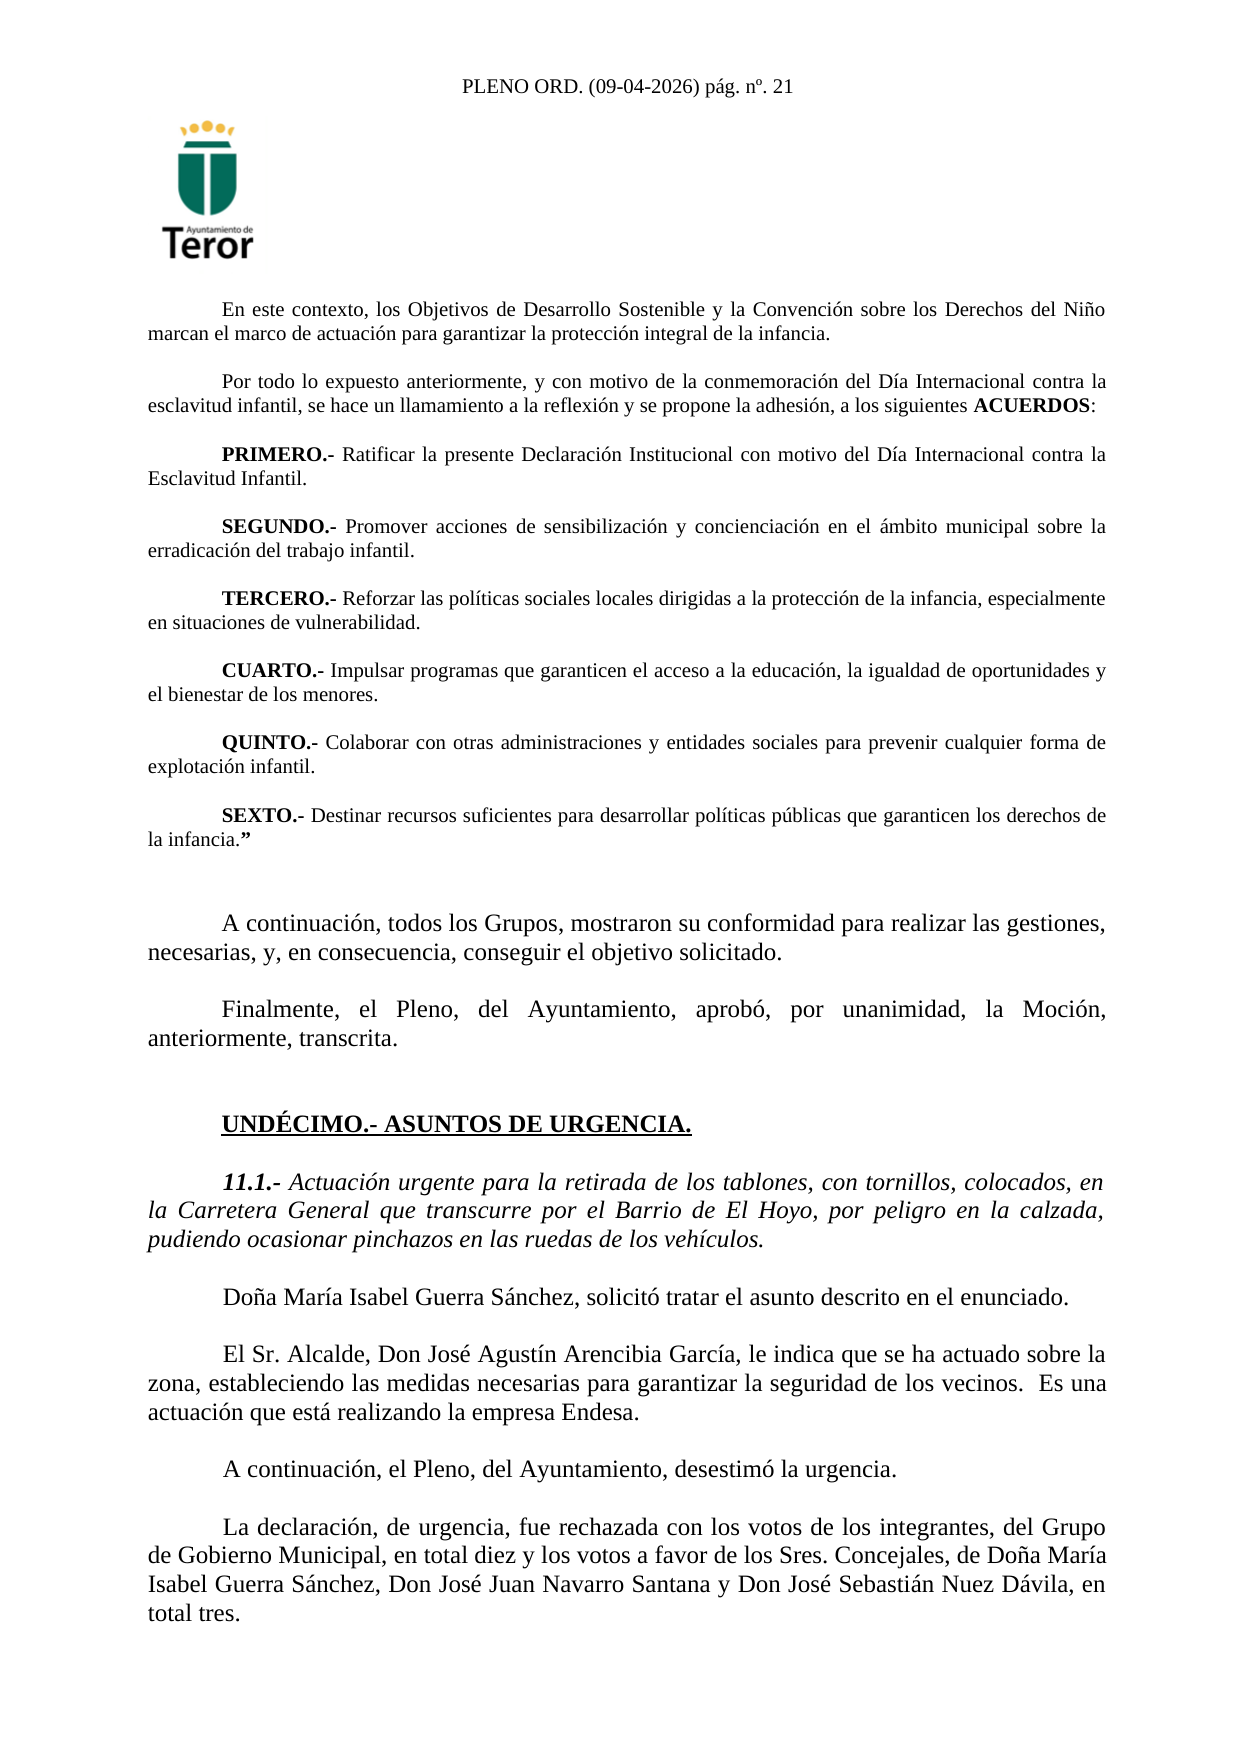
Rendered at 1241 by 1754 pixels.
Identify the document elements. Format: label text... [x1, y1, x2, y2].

text PRIMERO.- Ratificar la presente Declaración Institucional con motivo del Día Internacional contra la Esclavitud Infantil. [148, 442, 1107, 490]
text 11.1.- Actuación urgente para la retirada de los tablones, con tornillos, colocados, en la Carretera General que transcurre por el Barrio de El Hoyo, por peligro en la calzada, pudiendo ocasionar pinchazos en las ruedas de los vehículos. [148, 1167, 1107, 1253]
text Doña María Isabel Guerra Sánchez, solicitó tratar el asunto descrito en el enunciado. [148, 1282, 1107, 1311]
text SEXTO.- Destinar recursos suficientes para desarrollar políticas públicas que garanticen los derechos de la infancia.” [148, 802, 1107, 851]
text A continuación, el Pleno, del Ayuntamiento, desestimó la urgencia. [148, 1454, 1107, 1483]
text La declaración, de urgencia, fue rechazada con los votos de los integrantes, del Grupo de Gobierno Municipal, en total diez y los votos a favor de los Sres. Concejales, de Doña María Isabel Guerra Sánchez, Don José Juan Navarro Santana y Don José Sebastián Nuez Dávila, en total tres. [148, 1512, 1107, 1627]
text Por todo lo expuesto anteriormente, y con motivo de la conmemoración del Día Internacional contra la esclavitud infantil, se hace un llamamiento a la reflexión y se propone la adhesión, a los siguientes ACUERDOS: [148, 369, 1107, 417]
text Finalmente, el Pleno, del Ayuntamiento, aprobó, por unanimidad, la Moción, anteriormente, transcrita. [148, 994, 1107, 1052]
text QUINTO.- Colaborar con otras administraciones y entidades sociales para prevenir cualquier forma de explotación infantil. [148, 730, 1107, 778]
text UNDÉCIMO.- ASUNTOS DE URGENCIA. [148, 1109, 1107, 1138]
text CUARTO.- Impulsar programas que garanticen el acceso a la educación, la igualdad de oportunidades y el bienestar de los menores. [148, 658, 1107, 706]
text El Sr. Alcalde, Don José Agustín Arencibia García, le indica que se ha actuado sobre la zona, estableciendo las medidas necesarias para garantizar la seguridad de los vecinos. Es una actuación que está realizando la empresa Endesa. [148, 1339, 1107, 1426]
text En este contexto, los Objetivos de Desarrollo Sostenible y la Convención sobre los Derechos del Niño marcan el marco de actuación para garantizar la protección integral de la infancia. [148, 297, 1107, 345]
text TERCERO.- Reforzar las políticas sociales locales dirigidas a la protección de la infancia, especialmente en situaciones de vulnerabilidad. [148, 586, 1107, 634]
text A continuación, todos los Grupos, mostraron su conformidad para realizar las gestiones, necesarias, y, en consecuencia, conseguir el objetivo solicitado. [148, 908, 1107, 966]
text SEGUNDO.- Promover acciones de sensibilización y concienciación en el ámbito municipal sobre la erradicación del trabajo infantil. [148, 514, 1107, 562]
